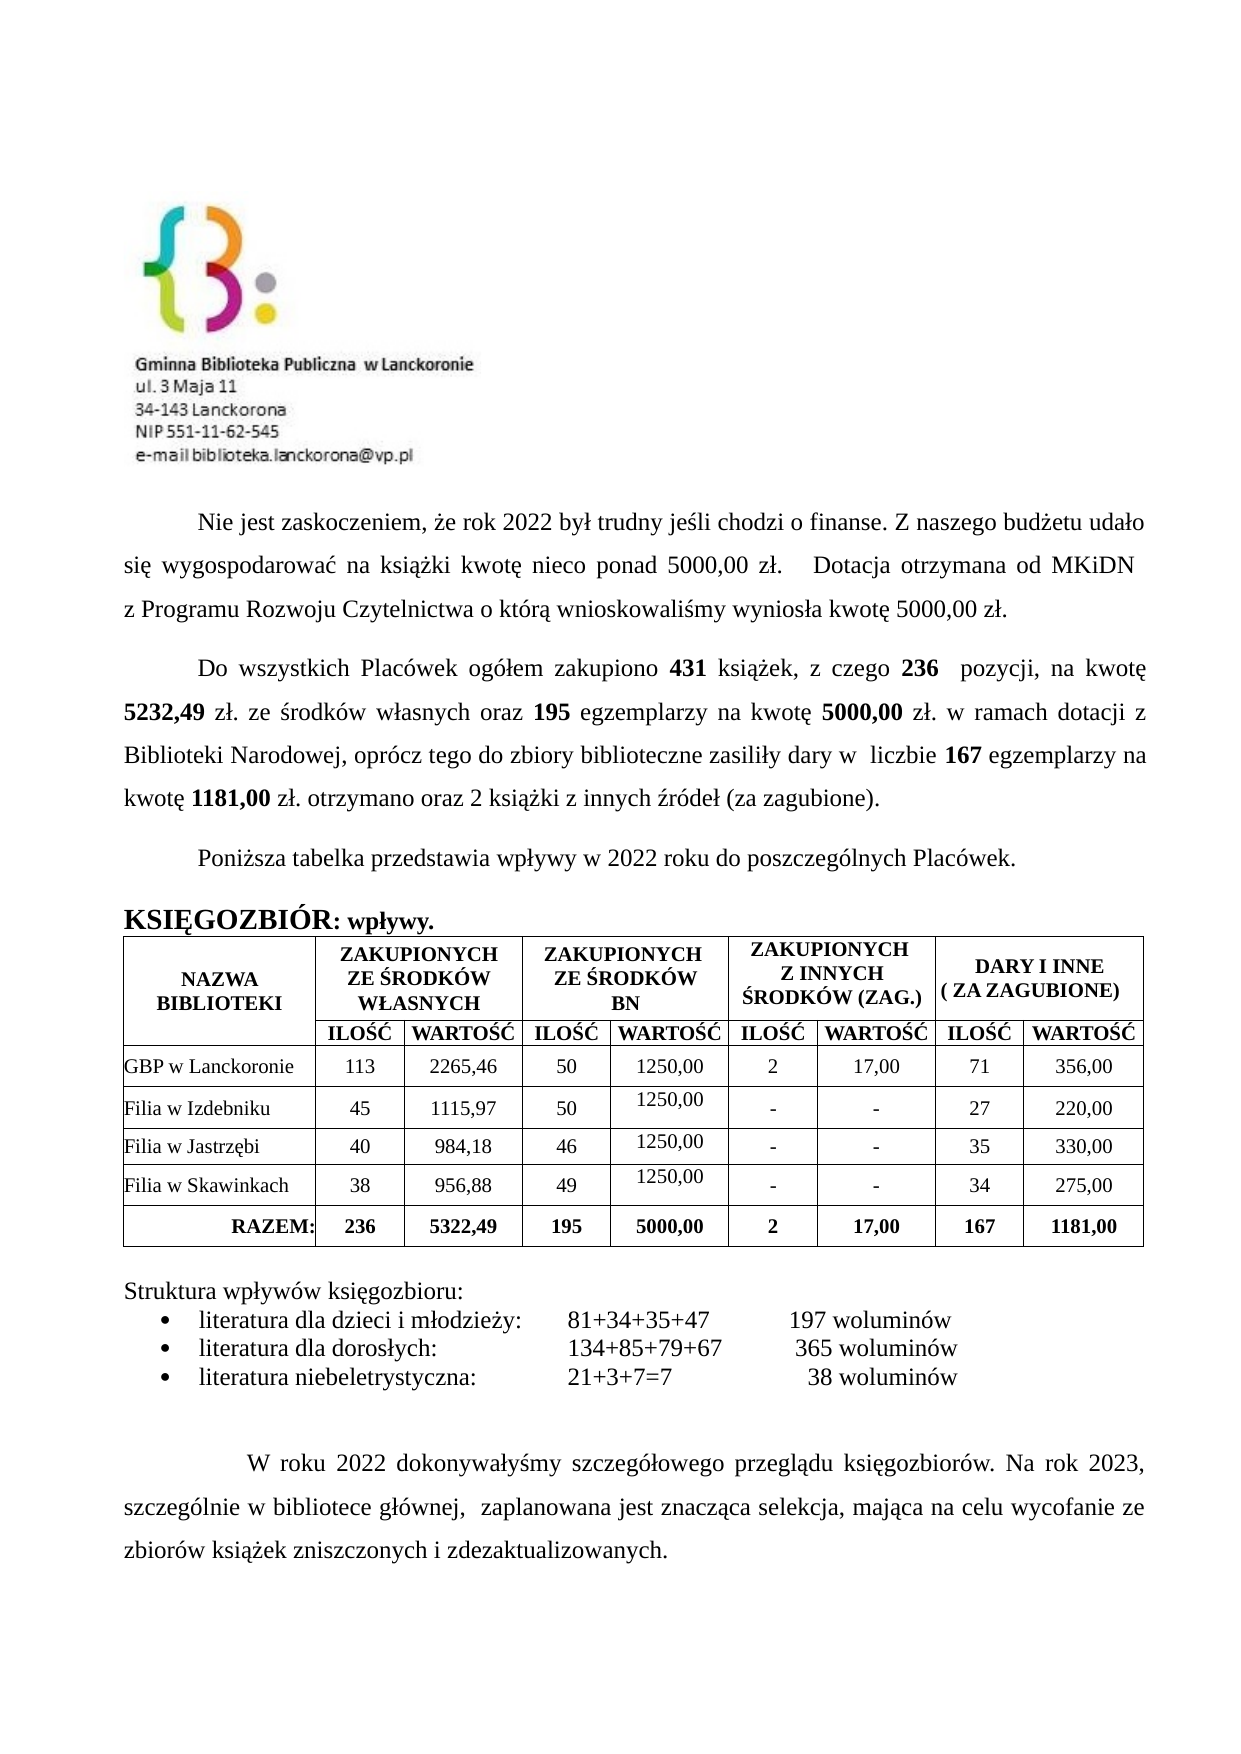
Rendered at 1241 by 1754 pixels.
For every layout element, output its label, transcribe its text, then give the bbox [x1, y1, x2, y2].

table_cell 17,00 [818, 1206, 935, 1246]
list literatura niebeletrystyczna: 21+3+7=7 38 woluminów [161, 1362, 1146, 1391]
table_cell 113 [316, 1046, 404, 1086]
table_cell - [729, 1129, 817, 1163]
table_cell 1250,00 [611, 1165, 728, 1205]
table_cell 330,00 [1024, 1129, 1143, 1163]
table_cell 275,00 [1024, 1165, 1143, 1205]
table_cell - [729, 1165, 817, 1205]
table_cell 2 [729, 1046, 817, 1086]
table_cell ILOŚĆ [316, 1021, 404, 1045]
list W roku 2022 dokonywałyśmy szczegółowego przeglądu księgozbiorów. Na rok 2023, szczególnie w bibliotece głównej, zaplanowana jest znacząca selekcja, mająca na celu wycofanie ze zbiorów książek zniszczonych i zdezaktualizowanych. [123, 1448, 1146, 1563]
table_cell ILOŚĆ [729, 1021, 817, 1045]
table_cell ILOŚĆ [523, 1021, 610, 1045]
table_cell 5322,49 [405, 1206, 522, 1246]
table_cell Filia w Jastrzębi [124, 1129, 315, 1163]
table_cell 50 [523, 1046, 610, 1086]
text Nie jest zaskoczeniem, że rok 2022 był trudny jeśli chodzi o finanse. Z naszego budżetu udało się wygospodarować na książki kwotę nieco ponad 5000,00 zł. Dotacja otrzymana od MKiDN z Programu Rozwoju Czytelnictwa o którą wnioskowaliśmy wyniosła kwotę 5000,00 zł. [123, 507, 1146, 622]
table_header ZAKUPIONYCH ZE ŚRODKÓW WŁASNYCH [316, 937, 522, 1020]
text Do wszystkich Placówek ogółem zakupiono 431 książek, z czego 236 pozycji, na kwotę 5232,49 zł. ze środków własnych oraz 195 egzemplarzy na kwotę 5000,00 zł. w ramach dotacji z Biblioteki Narodowej, oprócz tego do zbiory biblioteczne zasiliły dary w liczbie 167 egzemplarzy na kwotę 1181,00 zł. otrzymano oraz 2 książki z innych źródeł (za zagubione). [123, 653, 1146, 812]
table_cell 1115,97 [405, 1087, 522, 1128]
table_cell WARTOŚĆ [611, 1021, 728, 1045]
table_cell 1181,00 [1024, 1206, 1143, 1246]
table_cell 356,00 [1024, 1046, 1143, 1086]
table_cell 195 [523, 1206, 610, 1246]
table_cell 17,00 [818, 1046, 935, 1086]
table_header ZAKUPIONYCH Z INNYCH ŚRODKÓW (ZAG.) [729, 937, 935, 1020]
table_cell - [818, 1165, 935, 1205]
table_cell 40 [316, 1129, 404, 1163]
table_cell Filia w Skawinkach [124, 1165, 315, 1205]
table_cell GBP w Lanckoronie [124, 1046, 315, 1086]
table_cell 1250,00 [611, 1087, 728, 1128]
table_cell 35 [936, 1129, 1023, 1163]
table_header ZAKUPIONYCH ZE ŚRODKÓW BN [523, 937, 728, 1020]
list Struktura wpływów księgozbioru: [123, 1276, 1146, 1305]
table_cell - [818, 1129, 935, 1163]
table_cell 2 [729, 1206, 817, 1246]
table_cell WARTOŚĆ [818, 1021, 935, 1045]
table_header NAZWA BIBLIOTEKI [124, 937, 315, 1045]
list literatura dla dzieci i młodzieży: 81+34+35+47 197 woluminów [161, 1305, 1146, 1333]
table_cell - [729, 1087, 817, 1128]
table_cell 1250,00 [611, 1129, 728, 1163]
table_cell - [818, 1087, 935, 1128]
table_cell 27 [936, 1087, 1023, 1128]
table_cell WARTOŚĆ [405, 1021, 522, 1045]
table_cell 2265,46 [405, 1046, 522, 1086]
table_cell WARTOŚĆ [1024, 1021, 1143, 1045]
table_cell 220,00 [1024, 1087, 1143, 1128]
text KSIĘGOZBIÓR: wpływy. [123, 902, 1146, 936]
text Poniższa tabelka przedstawia wpływy w 2022 roku do poszczególnych Placówek. [123, 843, 1146, 871]
table_cell 956,88 [405, 1165, 522, 1205]
table_cell ILOŚĆ [936, 1021, 1023, 1045]
table_cell 50 [523, 1087, 610, 1128]
table_cell 49 [523, 1165, 610, 1205]
list literatura dla dorosłych: 134+85+79+67 365 woluminów [161, 1333, 1146, 1362]
table_cell 46 [523, 1129, 610, 1163]
table_cell 236 [316, 1206, 404, 1246]
table_cell Filia w Izdebniku [124, 1087, 315, 1128]
table_cell 34 [936, 1165, 1023, 1205]
table_cell 1250,00 [611, 1046, 728, 1086]
table_cell 45 [316, 1087, 404, 1128]
table_cell 5000,00 [611, 1206, 728, 1246]
table_header DARY I INNE ( ZA ZAGUBIONE) [936, 937, 1143, 1020]
table_cell 984,18 [405, 1129, 522, 1163]
table_cell 167 [936, 1206, 1023, 1246]
table_cell 38 [316, 1165, 404, 1205]
table_cell 71 [936, 1046, 1023, 1086]
table_cell RAZEM: [124, 1206, 315, 1246]
